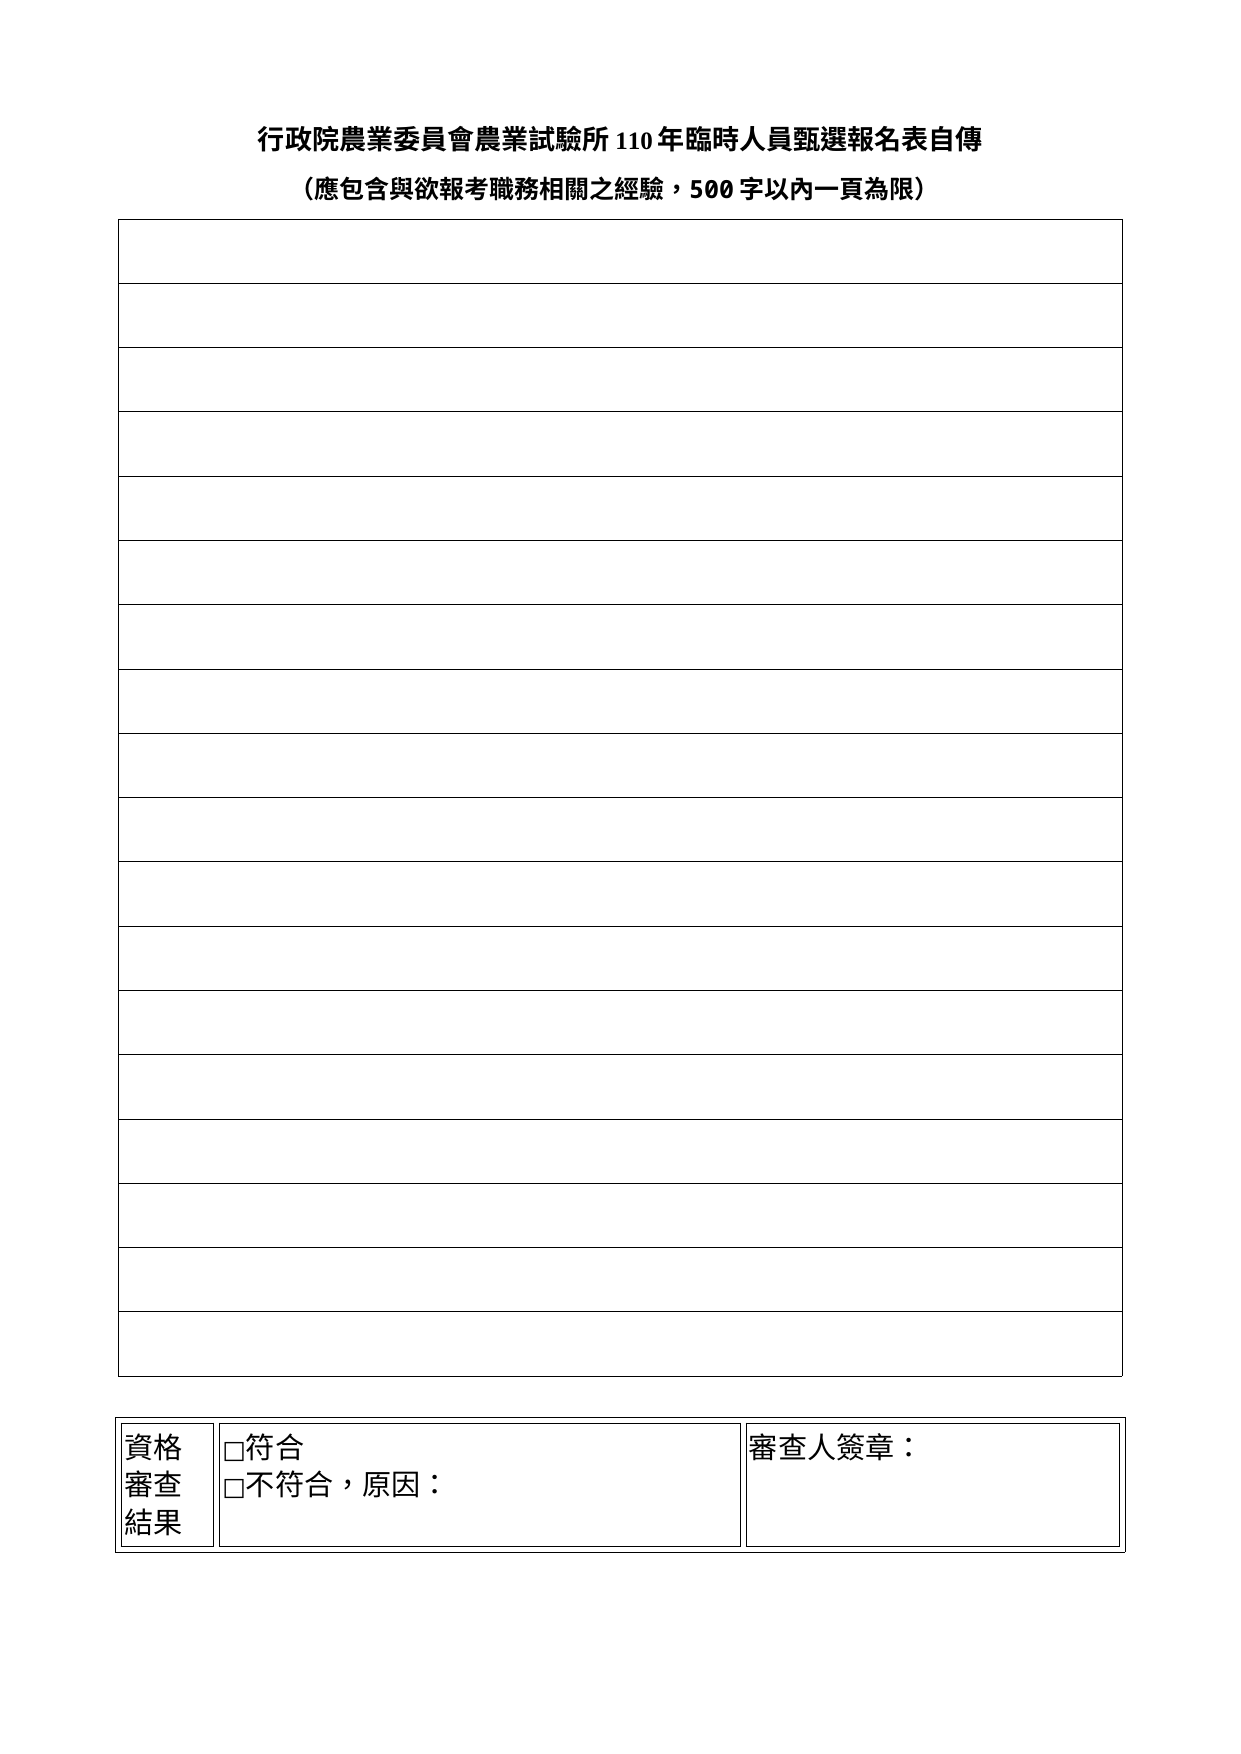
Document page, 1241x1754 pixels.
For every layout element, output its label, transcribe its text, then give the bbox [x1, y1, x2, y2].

table_cell [119, 541, 1122, 604]
table_cell [119, 412, 1122, 476]
text （應包含與欲報考職務相關之經驗，500字以內一頁為限） [118, 170, 1122, 206]
table_header [119, 220, 1122, 283]
table_cell [119, 348, 1122, 411]
table_cell [119, 1055, 1122, 1118]
table_cell [119, 991, 1122, 1054]
table_header [119, 862, 1122, 926]
table_header □符合 □不符合，原因： [216, 1418, 743, 1546]
table_cell [119, 1312, 1122, 1376]
table_cell [119, 477, 1122, 540]
table_cell [119, 670, 1122, 733]
table_header 審查人簽章： [743, 1418, 1122, 1546]
table_cell [119, 734, 1122, 797]
text 行政院農業委員會農業試驗所110年臨時人員甄選報名表自傳 [118, 118, 1122, 157]
table_cell [119, 1120, 1122, 1183]
table_cell [119, 1248, 1122, 1311]
table_cell [119, 605, 1122, 668]
table_cell [119, 798, 1122, 861]
table_cell [119, 927, 1122, 990]
table_header 資格審查結果 [118, 1418, 216, 1546]
table_cell [119, 284, 1122, 347]
table_cell [119, 1184, 1122, 1247]
